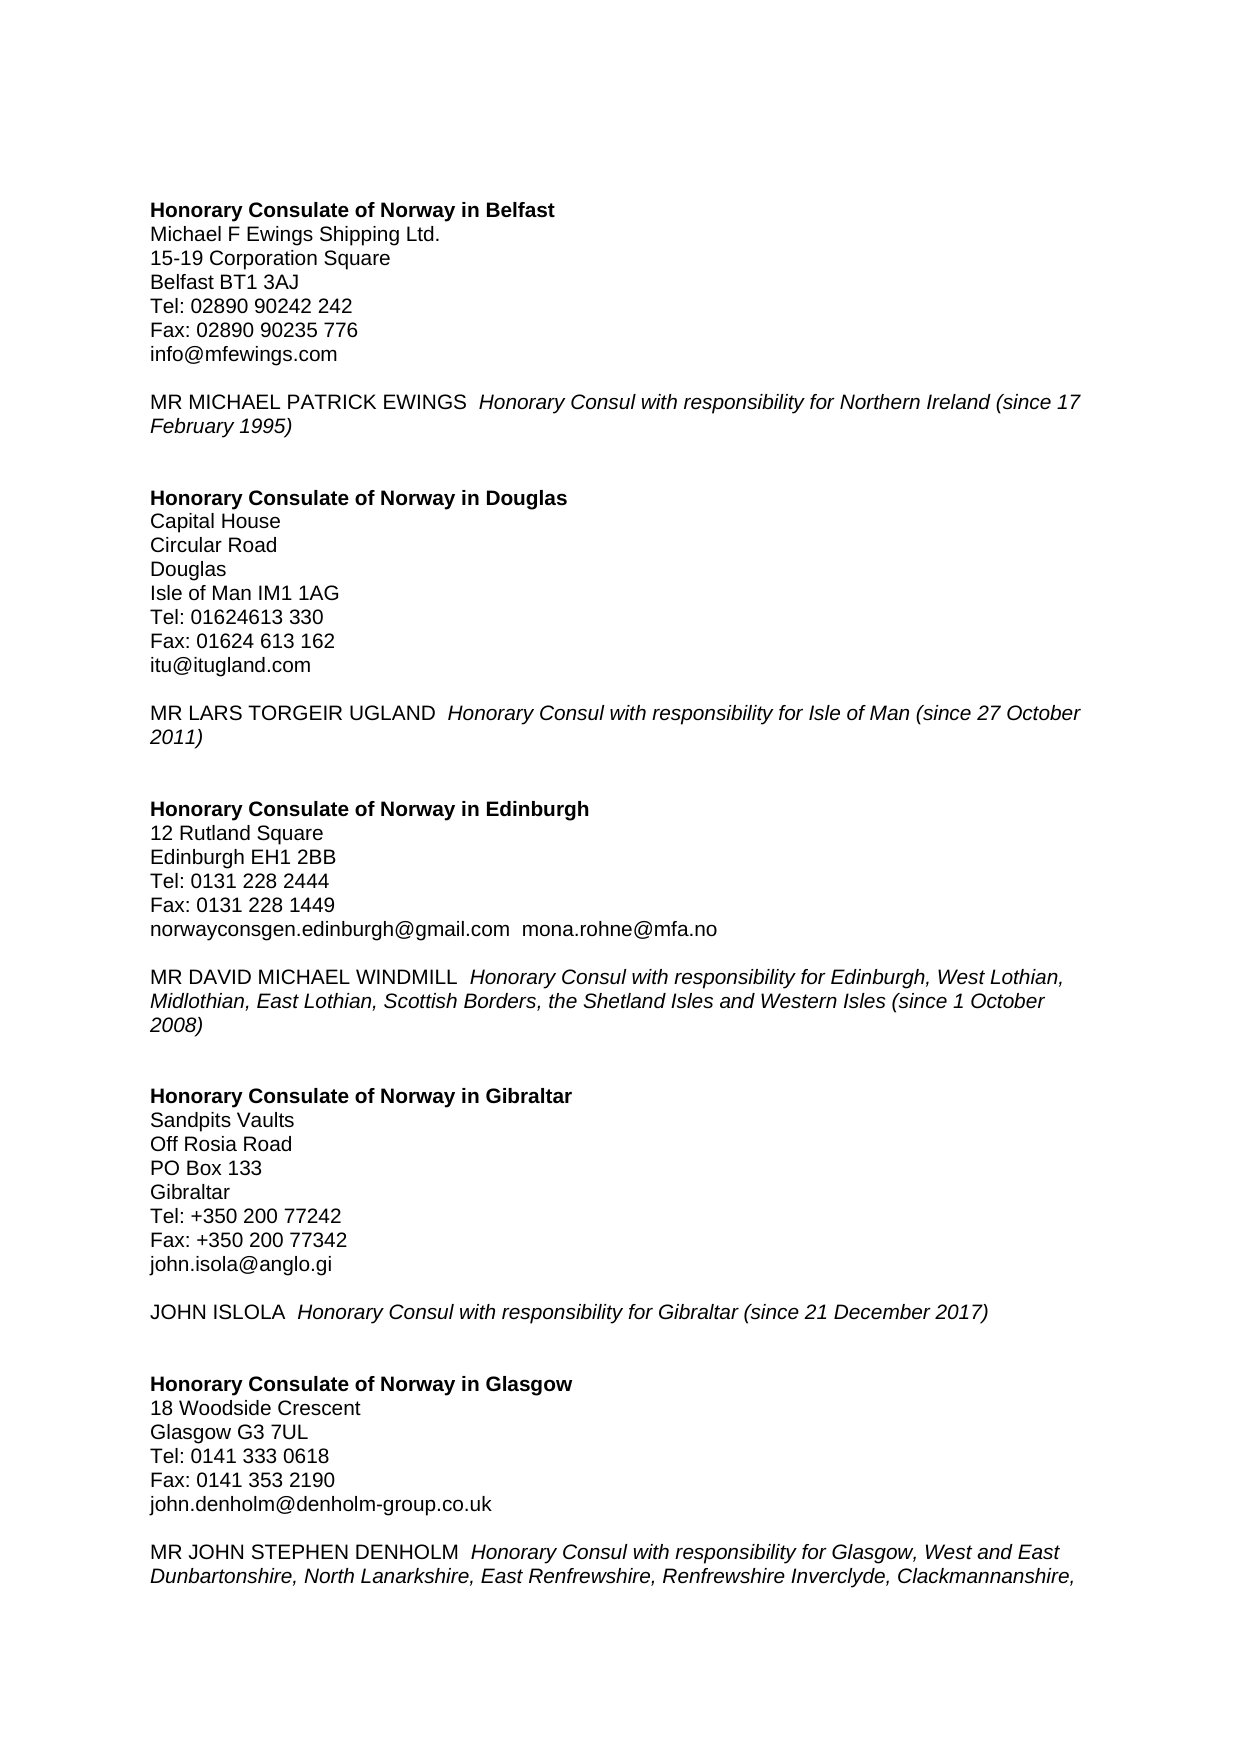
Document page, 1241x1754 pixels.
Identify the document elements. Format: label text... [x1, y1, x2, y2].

text Honorary Consulate of Norway in Glasgow [150, 1372, 1090, 1396]
text Circular Road [150, 533, 1090, 557]
text Fax: 0131 228 1449 [150, 893, 1090, 917]
text Honorary Consulate of Norway in Belfast [150, 198, 1090, 222]
text Honorary Consulate of Norway in Gibraltar [150, 1084, 1090, 1108]
text norwayconsgen.edinburgh@gmail.com mona.rohne@mfa.no [150, 917, 1090, 941]
text MR LARS TORGEIR UGLAND Honorary Consul with responsibility for Isle of Man (since 27 October 2011) [150, 701, 1090, 749]
text Tel: +350 200 77242 [150, 1204, 1090, 1228]
text Belfast BT1 3AJ [150, 270, 1090, 294]
text Fax: 02890 90235 776 [150, 318, 1090, 342]
text Glasgow G3 7UL [150, 1420, 1090, 1444]
text 12 Rutland Square [150, 821, 1090, 845]
text Honorary Consulate of Norway in Edinburgh [150, 797, 1090, 821]
text Fax: +350 200 77342 [150, 1228, 1090, 1252]
text Douglas [150, 557, 1090, 581]
text Capital House [150, 509, 1090, 533]
text Honorary Consulate of Norway in Douglas [150, 485, 1090, 509]
text MR DAVID MICHAEL WINDMILL Honorary Consul with responsibility for Edinburgh, West Lothian, Midlothian, East Lothian, Scottish Borders, the Shetland Isles and Western Isles (since 1 October 2008) [150, 964, 1090, 1036]
text JOHN ISLOLA Honorary Consul with responsibility for Gibraltar (since 21 December 2017) [150, 1300, 1090, 1324]
text Off Rosia Road [150, 1132, 1090, 1156]
text 15-19 Corporation Square [150, 246, 1090, 270]
text Tel: 0131 228 2444 [150, 869, 1090, 893]
text john.isola@anglo.gi [150, 1252, 1090, 1276]
text Isle of Man IM1 1AG [150, 581, 1090, 605]
text Fax: 01624 613 162 [150, 629, 1090, 653]
text Sandpits Vaults [150, 1108, 1090, 1132]
text Gibraltar [150, 1180, 1090, 1204]
text itu@itugland.com [150, 653, 1090, 677]
text john.denholm@denholm-group.co.uk [150, 1492, 1090, 1516]
text PO Box 133 [150, 1156, 1090, 1180]
text Michael F Ewings Shipping Ltd. [150, 222, 1090, 246]
text 18 Woodside Crescent [150, 1396, 1090, 1420]
text Tel: 0141 333 0618 [150, 1444, 1090, 1468]
text info@mfewings.com [150, 342, 1090, 366]
text Edinburgh EH1 2BB [150, 845, 1090, 869]
text Tel: 02890 90242 242 [150, 294, 1090, 318]
text Tel: 01624613 330 [150, 605, 1090, 629]
text MR MICHAEL PATRICK EWINGS Honorary Consul with responsibility for Northern Ireland (since 17 February 1995) [150, 389, 1090, 437]
text MR JOHN STEPHEN DENHOLM Honorary Consul with responsibility for Glasgow, West and East Dunbartonshire, North Lanarkshire, East Renfrewshire, Renfrewshire Inverclyde, Clackmannanshire, [150, 1539, 1090, 1587]
text Fax: 0141 353 2190 [150, 1468, 1090, 1492]
